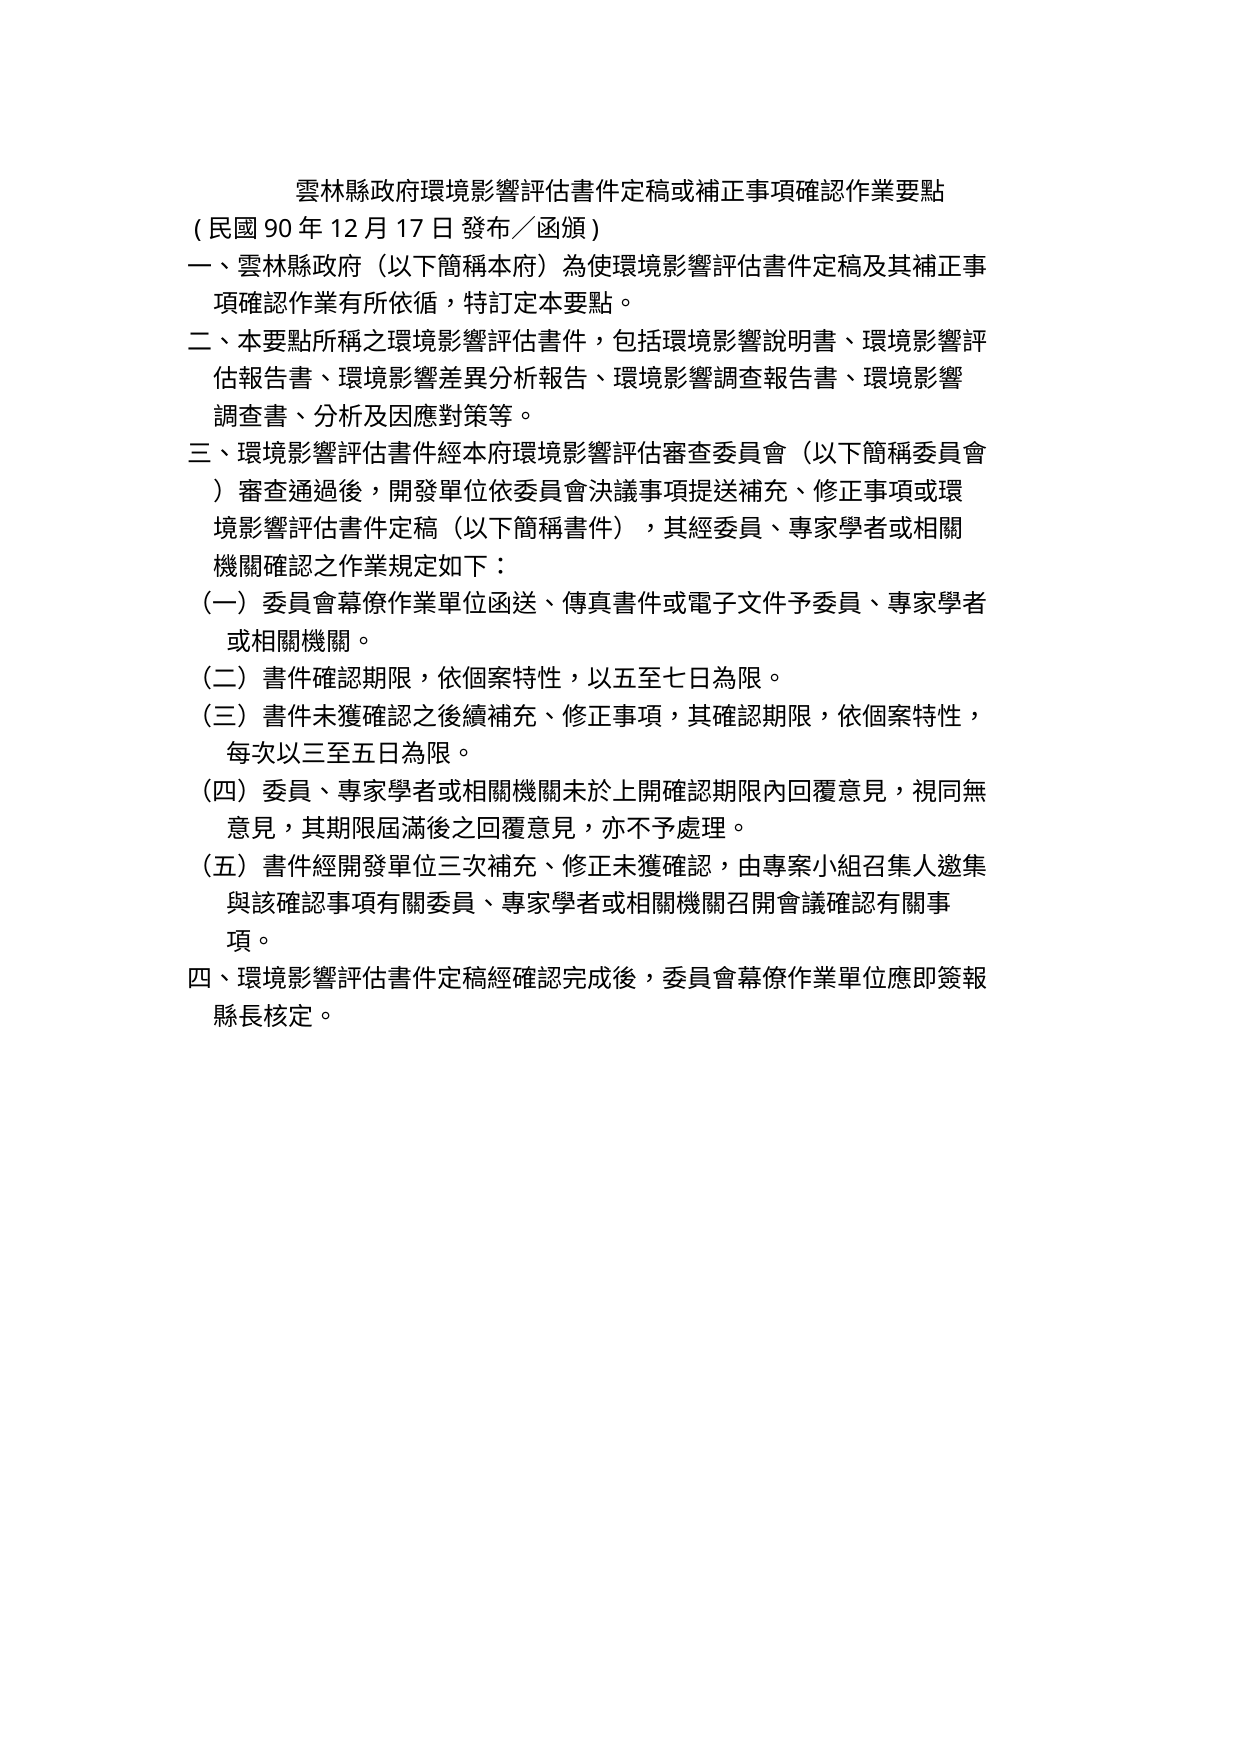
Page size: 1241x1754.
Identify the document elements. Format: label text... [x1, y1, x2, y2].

text 每次以三至五日為限。 [187, 727, 1053, 764]
text （五）書件經開發單位三次補充、修正未獲確認，由專案小組召集人邀集 [187, 839, 1053, 877]
text （一）委員會幕僚作業單位函送、傳真書件或電子文件予委員、專家學者 [187, 577, 1053, 614]
text 估報告書、環境影響差異分析報告、環境影響調查報告書、環境影響 [187, 352, 1053, 389]
text ）審查通過後，開發單位依委員會決議事項提送補充、修正事項或環 [187, 464, 1053, 502]
text 縣長核定。 [187, 989, 1053, 1027]
text 調查書、分析及因應對策等。 [187, 389, 1053, 427]
text （二）書件確認期限，依個案特性，以五至七日為限。 [187, 652, 1053, 689]
text 或相關機關。 [187, 614, 1053, 652]
text 二、本要點所稱之環境影響評估書件，包括環境影響說明書、環境影響評 [187, 314, 1053, 352]
text 三、環境影響評估書件經本府環境影響評估審查委員會（以下簡稱委員會 [187, 427, 1053, 464]
text 意見，其期限屆滿後之回覆意見，亦不予處理。 [187, 802, 1053, 839]
text 四、環境影響評估書件定稿經確認完成後，委員會幕僚作業單位應即簽報 [187, 952, 1053, 989]
text （三）書件未獲確認之後續補充、修正事項，其確認期限，依個案特性， [187, 689, 1053, 727]
text 項。 [187, 914, 1053, 952]
text 項確認作業有所依循，特訂定本要點。 [187, 277, 1053, 314]
text 一、雲林縣政府（以下簡稱本府）為使環境影響評估書件定稿及其補正事 [187, 239, 1053, 277]
text ( 民國 90 年 12 月 17 日 發布／函頒 ) [187, 202, 1053, 239]
text 雲林縣政府環境影響評估書件定稿或補正事項確認作業要點 [187, 164, 1053, 202]
text 機關確認之作業規定如下： [187, 539, 1053, 577]
text 與該確認事項有關委員、專家學者或相關機關召開會議確認有關事 [187, 877, 1053, 914]
text 境影響評估書件定稿（以下簡稱書件），其經委員、專家學者或相關 [187, 502, 1053, 539]
text （四）委員、專家學者或相關機關未於上開確認期限內回覆意見，視同無 [187, 764, 1053, 802]
